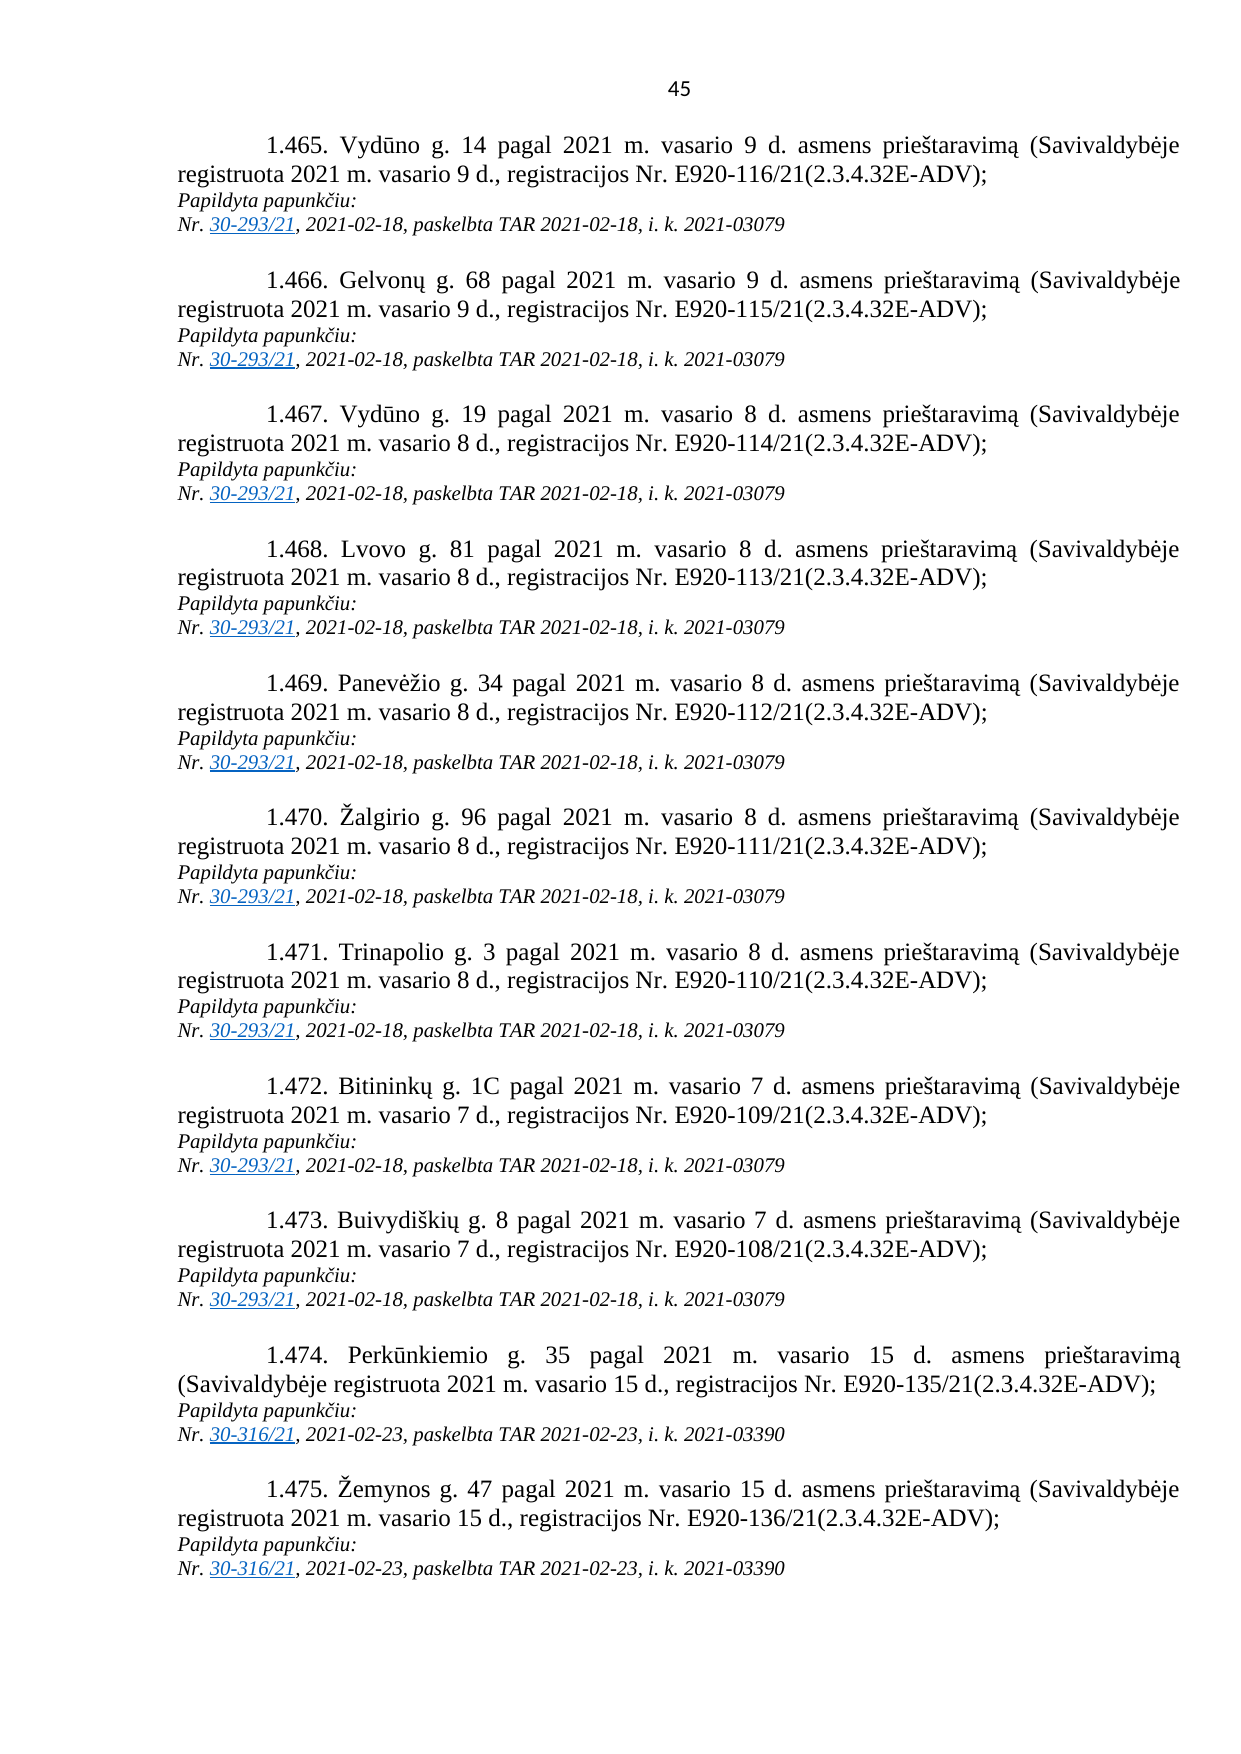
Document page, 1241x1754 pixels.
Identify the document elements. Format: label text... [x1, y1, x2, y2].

text 1.469. Panevėžio g. 34 pagal 2021 m. vasario 8 d. asmens prieštaravimą (Savivaldybėje registruota 2021 m. vasario 8 d., registracijos Nr. E920-112/21(2.3.4.32E-ADV); [177, 668, 1181, 726]
text 1.465. Vydūno g. 14 pagal 2021 m. vasario 9 d. asmens prieštaravimą (Savivaldybėje registruota 2021 m. vasario 9 d., registracijos Nr. E920-116/21(2.3.4.32E-ADV); [177, 131, 1181, 188]
text 1.474. Perkūnkiemio g. 35 pagal 2021 m. vasario 15 d. asmens prieštaravimą (Savivaldybėje registruota 2021 m. vasario 15 d., registracijos Nr. E920-135/21(2.3.4.32E-ADV); [177, 1340, 1181, 1397]
text Nr. 30-316/21, 2021-02-23, paskelbta TAR 2021-02-23, i. k. 2021-03390 [177, 1422, 1181, 1446]
text Papildyta papunkčiu: [177, 1129, 1181, 1153]
text Papildyta papunkčiu: [177, 322, 1181, 347]
text 1.468. Lvovo g. 81 pagal 2021 m. vasario 8 d. asmens prieštaravimą (Savivaldybėje registruota 2021 m. vasario 8 d., registracijos Nr. E920-113/21(2.3.4.32E-ADV); [177, 534, 1181, 591]
text Nr. 30-293/21, 2021-02-18, paskelbta TAR 2021-02-18, i. k. 2021-03079 [177, 1287, 1181, 1311]
text Nr. 30-293/21, 2021-02-18, paskelbta TAR 2021-02-18, i. k. 2021-03079 [177, 1018, 1181, 1042]
text Nr. 30-293/21, 2021-02-18, paskelbta TAR 2021-02-18, i. k. 2021-03079 [177, 481, 1181, 505]
text Nr. 30-316/21, 2021-02-23, paskelbta TAR 2021-02-23, i. k. 2021-03390 [177, 1556, 1181, 1580]
text 1.471. Trinapolio g. 3 pagal 2021 m. vasario 8 d. asmens prieštaravimą (Savivaldybėje registruota 2021 m. vasario 8 d., registracijos Nr. E920-110/21(2.3.4.32E-ADV); [177, 937, 1181, 994]
text Papildyta papunkčiu: [177, 994, 1181, 1018]
text Nr. 30-293/21, 2021-02-18, paskelbta TAR 2021-02-18, i. k. 2021-03079 [177, 750, 1181, 774]
text Nr. 30-293/21, 2021-02-18, paskelbta TAR 2021-02-18, i. k. 2021-03079 [177, 347, 1181, 371]
text Papildyta papunkčiu: [177, 1532, 1181, 1556]
text Papildyta papunkčiu: [177, 591, 1181, 615]
text 1.472. Bitininkų g. 1C pagal 2021 m. vasario 7 d. asmens prieštaravimą (Savivaldybėje registruota 2021 m. vasario 7 d., registracijos Nr. E920-109/21(2.3.4.32E-ADV); [177, 1071, 1181, 1129]
text 1.475. Žemynos g. 47 pagal 2021 m. vasario 15 d. asmens prieštaravimą (Savivaldybėje registruota 2021 m. vasario 15 d., registracijos Nr. E920-136/21(2.3.4.32E-ADV); [177, 1474, 1181, 1532]
text Papildyta papunkčiu: [177, 457, 1181, 481]
text Papildyta papunkčiu: [177, 1263, 1181, 1287]
text Nr. 30-293/21, 2021-02-18, paskelbta TAR 2021-02-18, i. k. 2021-03079 [177, 615, 1181, 639]
text Papildyta papunkčiu: [177, 726, 1181, 750]
text Nr. 30-293/21, 2021-02-18, paskelbta TAR 2021-02-18, i. k. 2021-03079 [177, 212, 1181, 236]
text Papildyta papunkčiu: [177, 188, 1181, 212]
text Papildyta papunkčiu: [177, 860, 1181, 884]
text 1.467. Vydūno g. 19 pagal 2021 m. vasario 8 d. asmens prieštaravimą (Savivaldybėje registruota 2021 m. vasario 8 d., registracijos Nr. E920-114/21(2.3.4.32E-ADV); [177, 399, 1181, 457]
text 1.466. Gelvonų g. 68 pagal 2021 m. vasario 9 d. asmens prieštaravimą (Savivaldybėje registruota 2021 m. vasario 9 d., registracijos Nr. E920-115/21(2.3.4.32E-ADV); [177, 265, 1181, 322]
text 1.470. Žalgirio g. 96 pagal 2021 m. vasario 8 d. asmens prieštaravimą (Savivaldybėje registruota 2021 m. vasario 8 d., registracijos Nr. E920-111/21(2.3.4.32E-ADV); [177, 802, 1181, 860]
text 1.473. Buivydiškių g. 8 pagal 2021 m. vasario 7 d. asmens prieštaravimą (Savivaldybėje registruota 2021 m. vasario 7 d., registracijos Nr. E920-108/21(2.3.4.32E-ADV); [177, 1206, 1181, 1263]
text Nr. 30-293/21, 2021-02-18, paskelbta TAR 2021-02-18, i. k. 2021-03079 [177, 1153, 1181, 1177]
text Papildyta papunkčiu: [177, 1397, 1181, 1422]
text Nr. 30-293/21, 2021-02-18, paskelbta TAR 2021-02-18, i. k. 2021-03079 [177, 884, 1181, 908]
